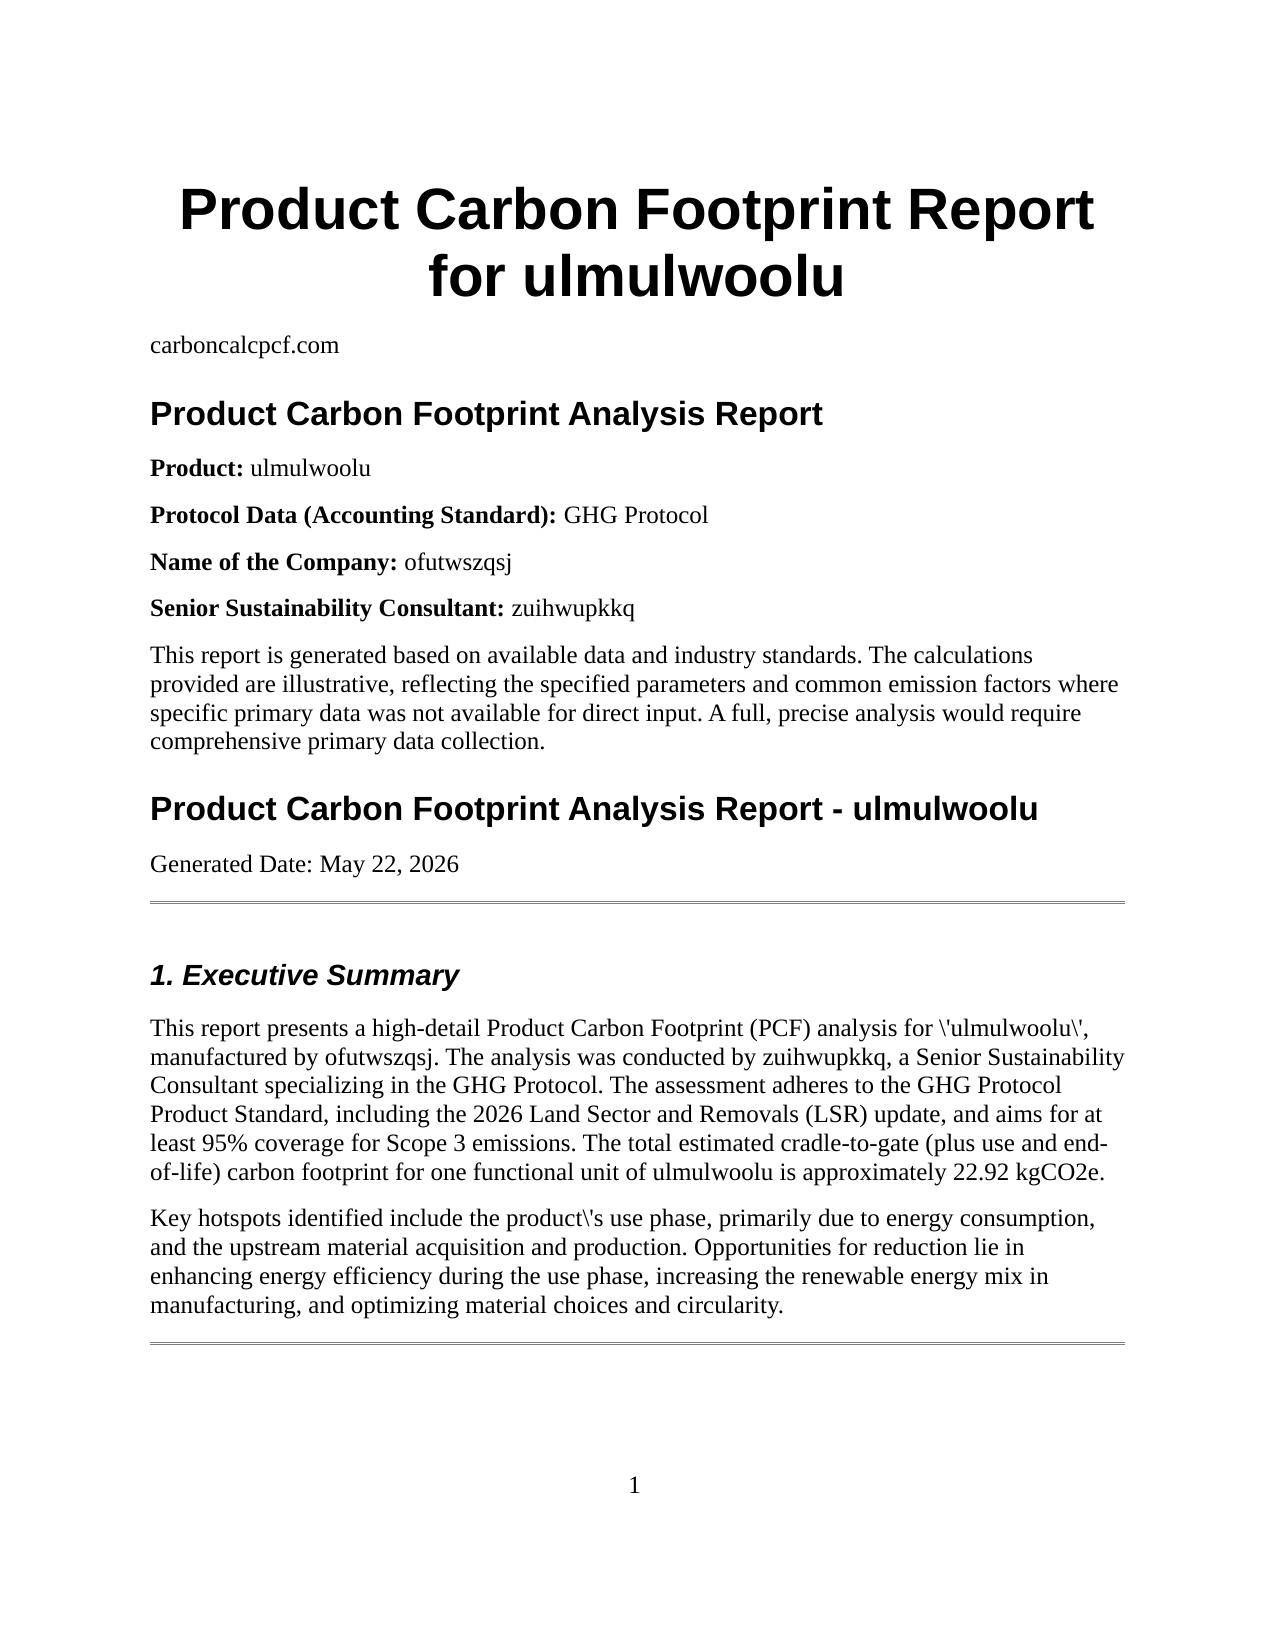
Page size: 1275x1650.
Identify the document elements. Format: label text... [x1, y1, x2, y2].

text carboncalcpcf.com [150, 331, 1125, 359]
text Senior Sustainability Consultant: zuihwupkkq [150, 593, 1125, 622]
text This report is generated based on available data and industry standards. The calculations provided are illustrative, reflecting the specified parameters and common emission factors where specific primary data was not available for direct input. A full, precise analysis would require comprehensive primary data collection. [150, 640, 1125, 755]
text This report presents a high-detail Product Carbon Footprint (PCF) analysis for \'ulmulwoolu\', manufactured by ofutwszqsj. The analysis was conducted by zuihwupkkq, a Senior Sustainability Consultant specializing in the GHG Protocol. The assessment adheres to the GHG Protocol Product Standard, including the 2026 Land Sector and Removals (LSR) update, and aims for at least 95% coverage for Scope 3 emissions. The total estimated cradle-to-gate (plus use and end-of-life) carbon footprint for one functional unit of ulmulwoolu is approximately 22.92 kgCO2e. [150, 1013, 1125, 1186]
text Key hotspots identified include the product\'s use phase, primarily due to energy consumption, and the upstream material acquisition and production. Opportunities for reduction lie in enhancing energy efficiency during the use phase, increasing the renewable energy mix in manufacturing, and optimizing material choices and circularity. [150, 1203, 1125, 1318]
text Generated Date: May 22, 2026 [150, 849, 1125, 878]
subtitle Product Carbon Footprint Analysis Report [150, 393, 1125, 432]
text Product: ulmulwoolu [150, 453, 1125, 482]
text Protocol Data (Accounting Standard): GHG Protocol [150, 500, 1125, 529]
text Name of the Company: ofutwszqsj [150, 547, 1125, 576]
subtitle 1. Executive Summary [150, 958, 1125, 992]
title Product Carbon Footprint Report for ulmulwoolu [150, 175, 1125, 309]
subtitle Product Carbon Footprint Analysis Report - ulmulwoolu [150, 789, 1125, 828]
